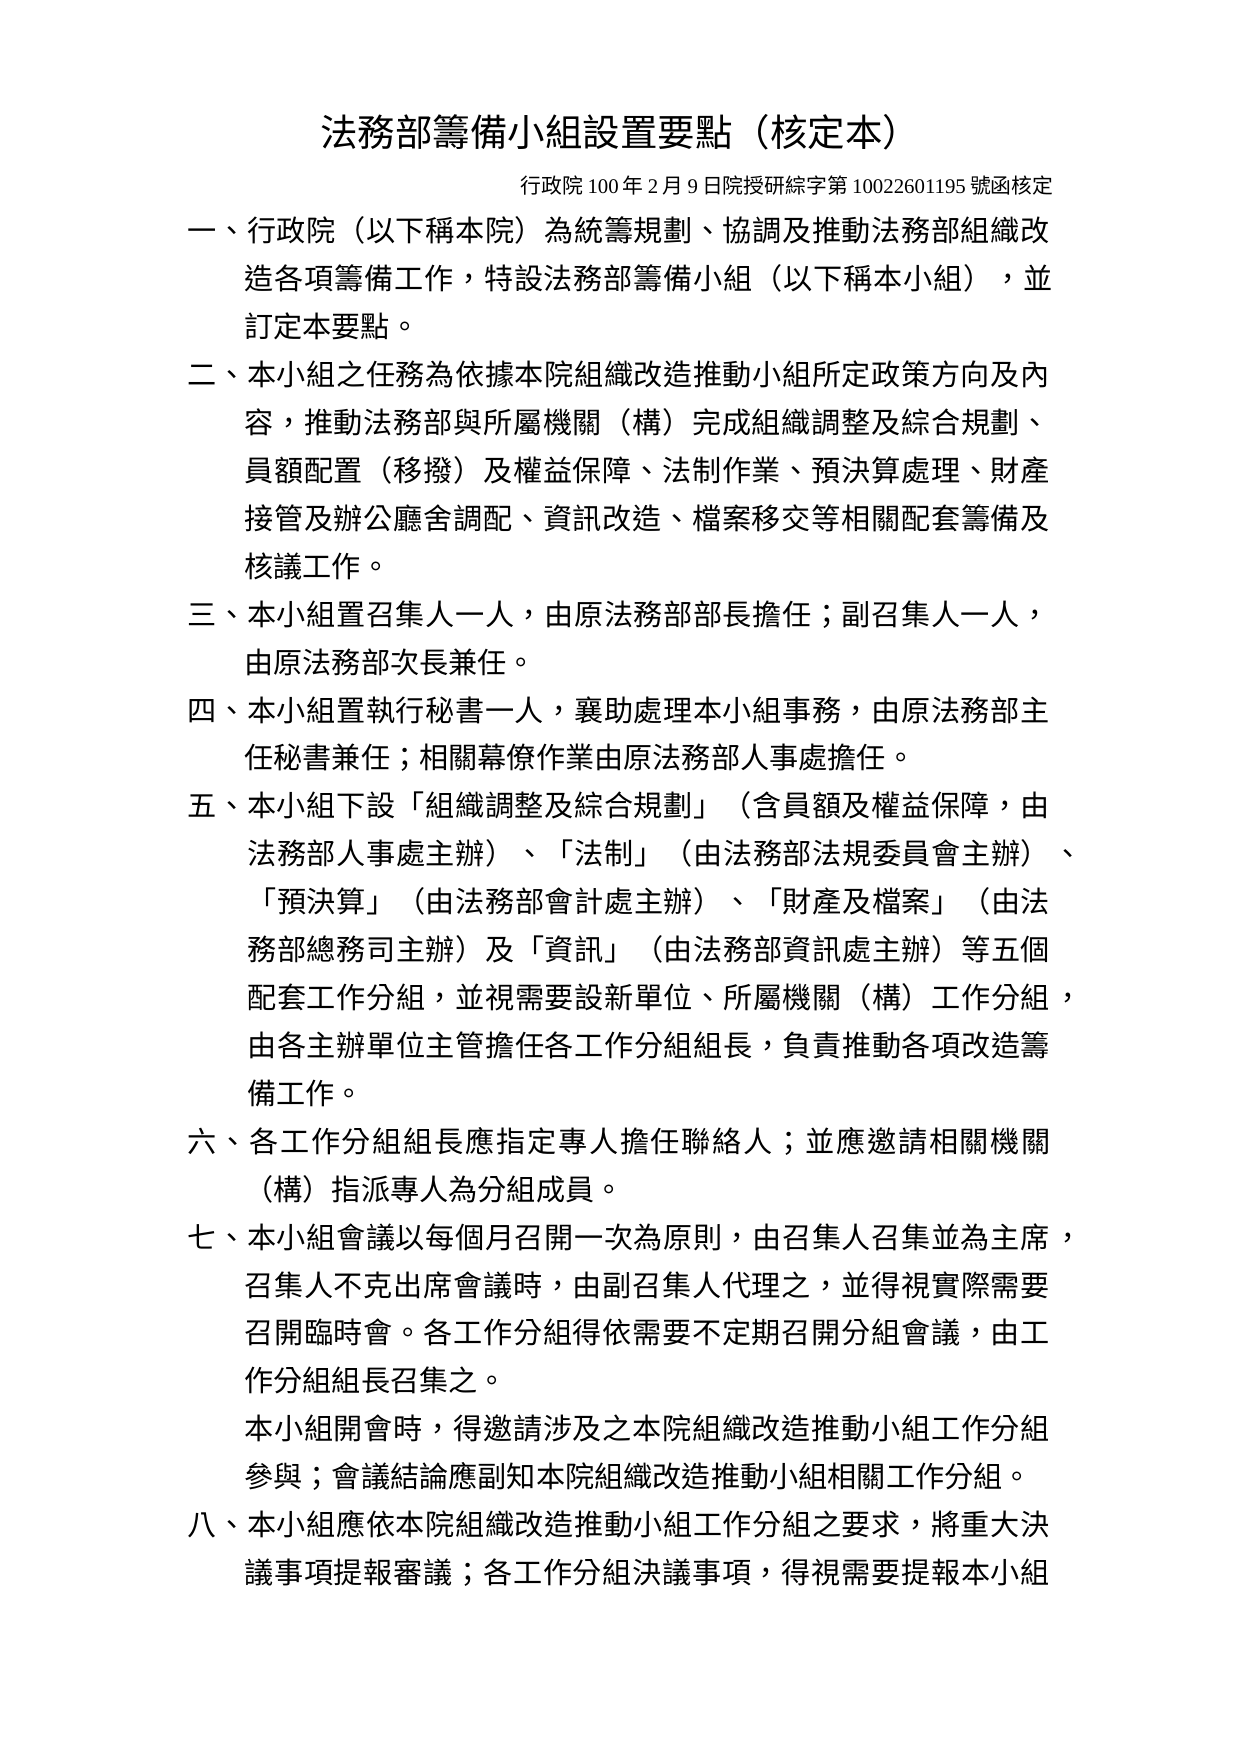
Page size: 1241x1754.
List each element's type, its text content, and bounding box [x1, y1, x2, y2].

text 三、本小組置召集人一人，由原法務部部長擔任；副召集人一人，由原法務部次長兼任。 [187, 587, 1053, 683]
text 八、本小組應依本院組織改造推動小組工作分組之要求，將重大決議事項提報審議；各工作分組決議事項，得視需要提報本小組 [187, 1497, 1053, 1593]
text 七、本小組會議以每個月召開一次為原則，由召集人召集並為主席，召集人不克出席會議時，由副召集人代理之，並得視實際需要召開臨時會。各工作分組得依需要不定期召開分組會議，由工作分組組長召集之。 [187, 1210, 1053, 1401]
text 六、各工作分組組長應指定專人擔任聯絡人；並應邀請相關機關（構）指派專人為分組成員。 [187, 1114, 1053, 1210]
text 法務部籌備小組設置要點（核定本） [187, 108, 1053, 156]
text 本小組開會時，得邀請涉及之本院組織改造推動小組工作分組參與；會議結論應副知本院組織改造推動小組相關工作分組。 [244, 1401, 1053, 1497]
text 五、本小組下設「組織調整及綜合規劃」（含員額及權益保障，由法務部人事處主辦）、「法制」（由法務部法規委員會主辦）、「預決算」（由法務部會計處主辦）、「財產及檔案」（由法務部總務司主辦）及「資訊」（由法務部資訊處主辦）等五個配套工作分組，並視需要設新單位、所屬機關（構）工作分組，由各主辦單位主管擔任各工作分組組長，負責推動各項改造籌備工作。 [187, 778, 1053, 1114]
text 二、本小組之任務為依據本院組織改造推動小組所定政策方向及內容，推動法務部與所屬機關（構）完成組織調整及綜合規劃、員額配置（移撥）及權益保障、法制作業、預決算處理、財產接管及辦公廳舍調配、資訊改造、檔案移交等相關配套籌備及核議工作。 [187, 347, 1053, 587]
text 行政院100年2月9日院授研綜字第10022601195號函核定 [187, 156, 1053, 203]
text 四、本小組置執行秘書一人，襄助處理本小組事務，由原法務部主任秘書兼任；相關幕僚作業由原法務部人事處擔任。 [187, 683, 1053, 778]
text 一、行政院（以下稱本院）為統籌規劃、協調及推動法務部組織改造各項籌備工作，特設法務部籌備小組（以下稱本小組），並訂定本要點。 [187, 203, 1053, 347]
